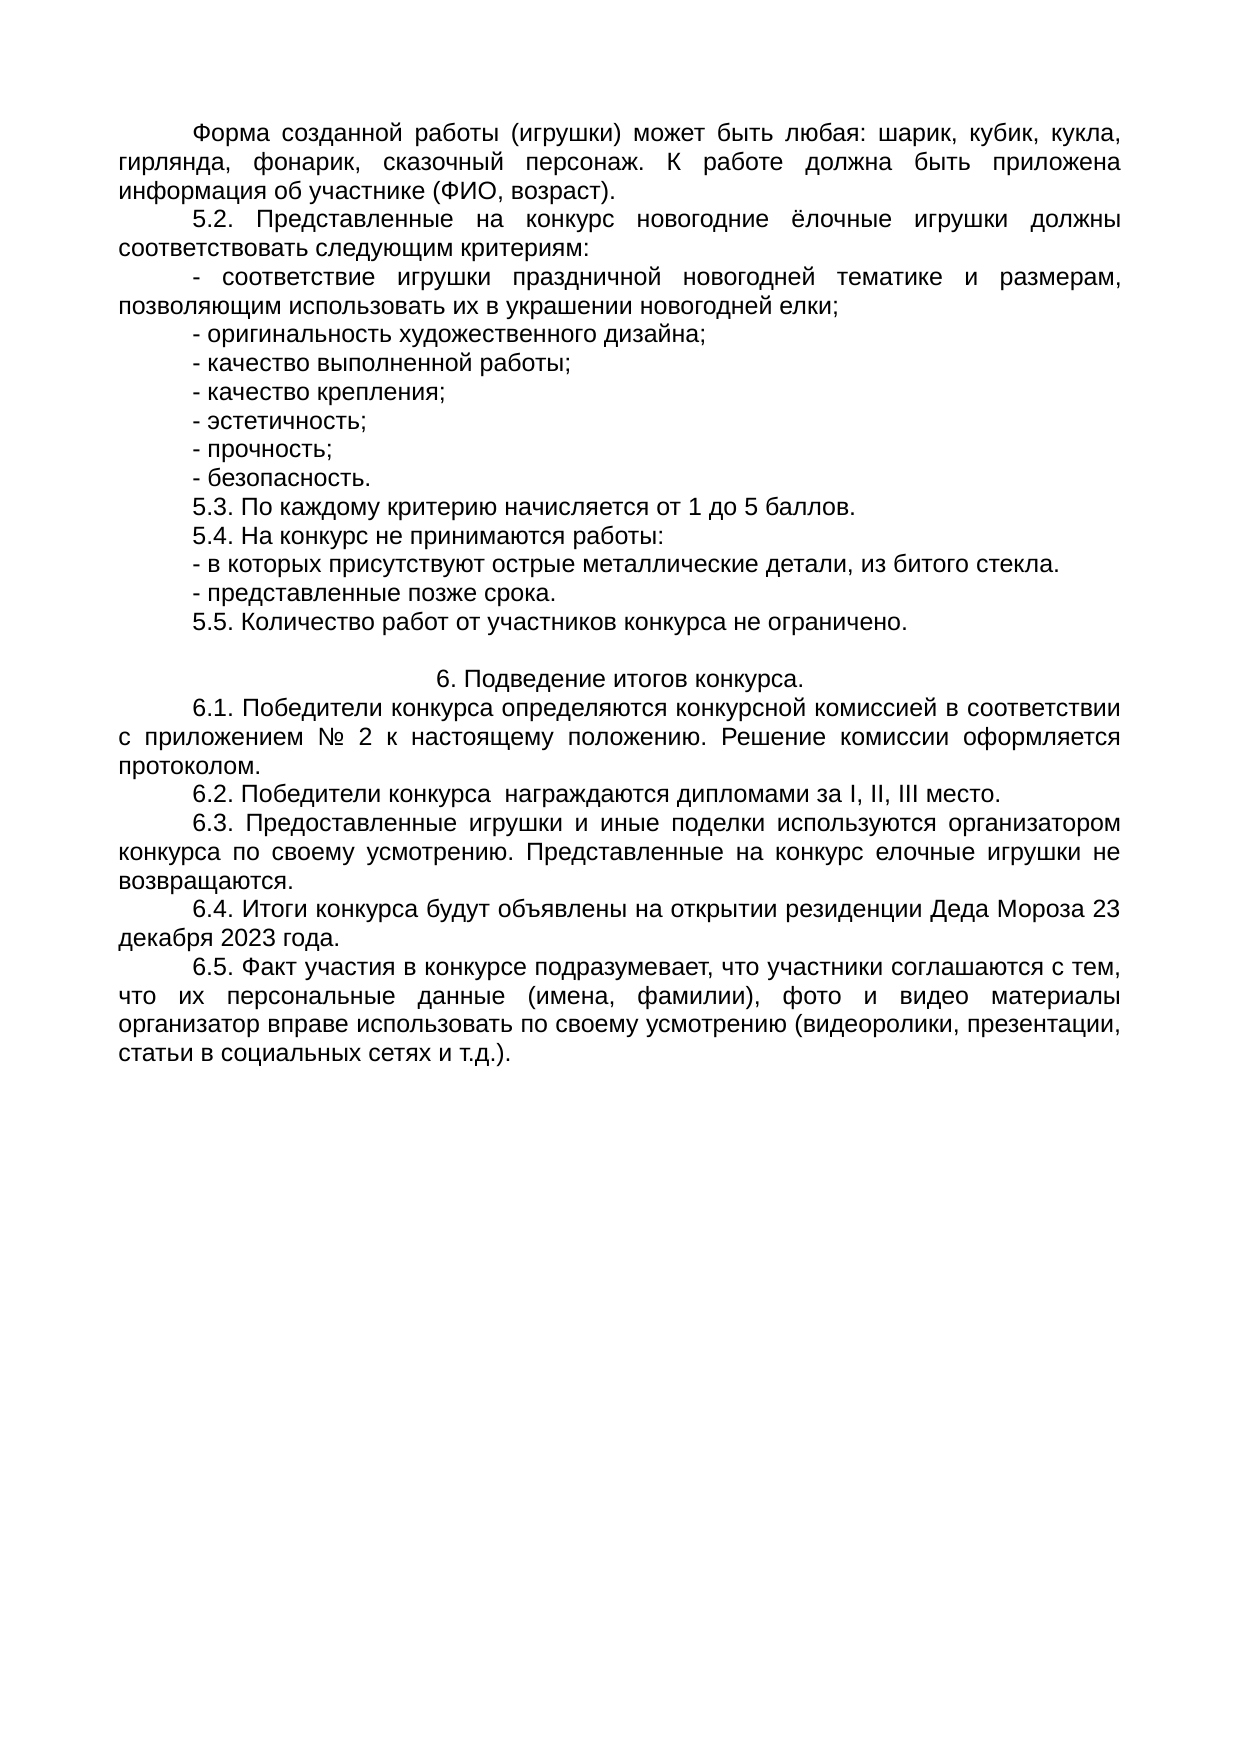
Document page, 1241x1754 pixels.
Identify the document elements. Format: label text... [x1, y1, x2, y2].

text Форма созданной работы (игрушки) может быть любая: шарик, кубик, кукла, гирлянда, фонарик, сказочный персонаж. К работе должна быть приложена информация об участнике (ФИО, возраст). [118, 118, 1122, 204]
text - представленные позже срока. [118, 578, 1122, 607]
text 5.5. Количество работ от участников конкурса не ограничено. [118, 607, 1122, 636]
text 6.4. Итоги конкурса будут объявлены на открытии резиденции Деда Мороза 23 декабря 2023 года. [118, 894, 1122, 952]
text 6.1. Победители конкурса определяются конкурсной комиссией в соответствии с приложением № 2 к настоящему положению. Решение комиссии оформляется протоколом. [118, 693, 1122, 779]
text 5.3. По каждому критерию начисляется от 1 до 5 баллов. [118, 492, 1122, 521]
text - прочность; [118, 434, 1122, 463]
text 6. Подведение итогов конкурса. [118, 664, 1122, 693]
text 6.3. Предоставленные игрушки и иные поделки используются организатором конкурса по своему усмотрению. Представленные на конкурс елочные игрушки не возвращаются. [118, 808, 1122, 894]
text - в которых присутствуют острые металлические детали, из битого стекла. [118, 549, 1122, 578]
text - качество выполненной работы; [118, 348, 1122, 377]
text - безопасность. [118, 463, 1122, 492]
text - оригинальность художественного дизайна; [118, 319, 1122, 348]
text 6.2. Победители конкурса награждаются дипломами за I, II, III место. [118, 779, 1122, 808]
text 5.2. Представленные на конкурс новогодние ёлочные игрушки должны соответствовать следующим критериям: [118, 204, 1122, 262]
list 6.5. Факт участия в конкурсе подразумевает, что участники соглашаются с тем, что их персональные данные (имена, фамилии), фото и видео материалы организатор вправе использовать по своему усмотрению (видеоролики, презентации, статьи в социальных сетях и т.д.). [118, 952, 1122, 1067]
text - качество крепления; [118, 377, 1122, 406]
text - соответствие игрушки праздничной новогодней тематике и размерам, позволяющим использовать их в украшении новогодней елки; [118, 262, 1122, 319]
text 5.4. На конкурс не принимаются работы: [118, 521, 1122, 549]
text - эстетичность; [118, 406, 1122, 434]
